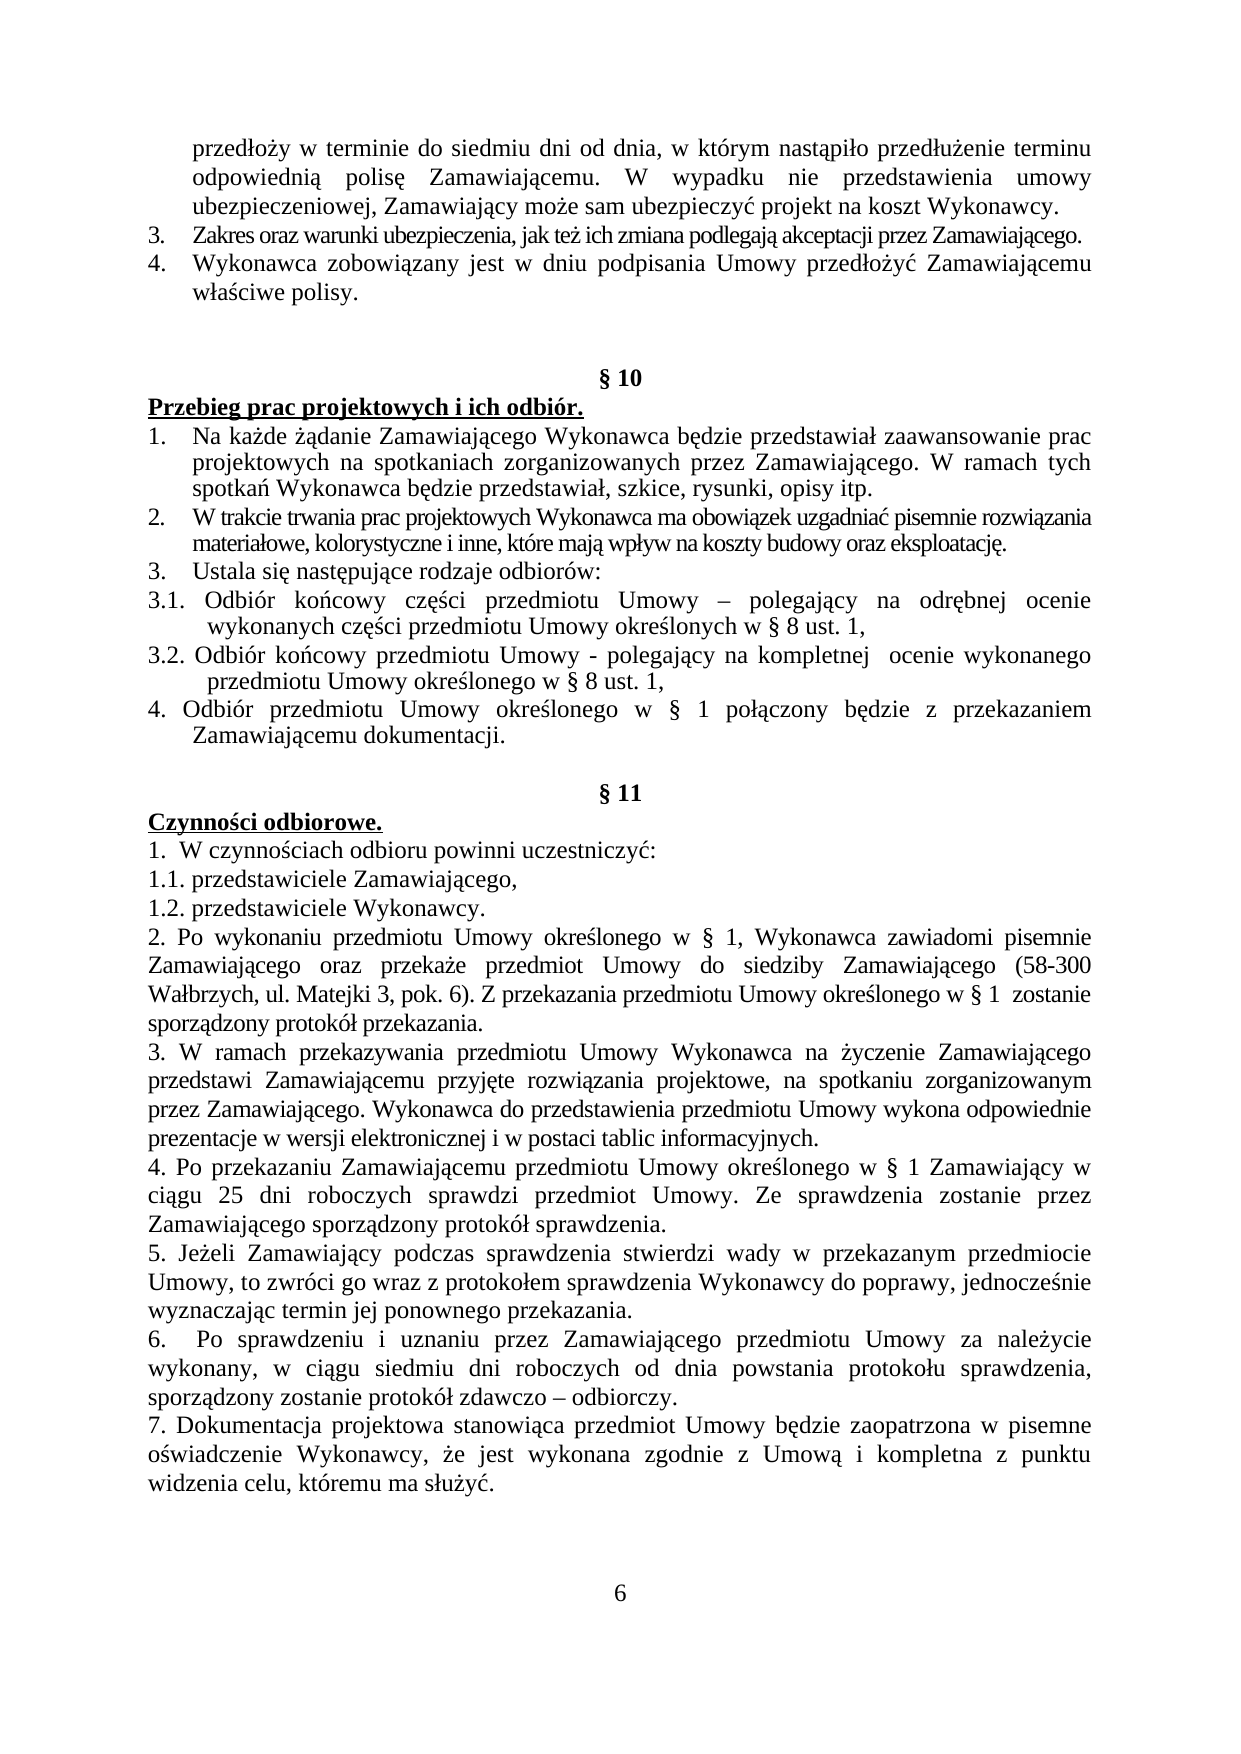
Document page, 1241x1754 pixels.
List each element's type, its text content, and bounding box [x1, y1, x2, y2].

list W trakcie trwania prac projektowych Wykonawca ma obowiązek uzgadniać pisemnie rozwiązania materiałowe, kolorystyczne i inne, które mają wpływ na koszty budowy oraz eksploatację. [148, 502, 1092, 556]
list przedłoży w terminie do siedmiu dni od dnia, w którym nastąpiło przedłużenie terminu odpowiednią polisę Zamawiającemu. W wypadku nie przedstawienia umowy ubezpieczeniowej, Zamawiający może sam ubezpieczyć projekt na koszt Wykonawcy. [148, 133, 1092, 220]
text 3.1. Odbiór końcowy części przedmiotu Umowy – polegający na odrębnej ocenie wykonanych części przedmiotu Umowy określonych w § 8 ust. 1, [148, 585, 1092, 640]
list Na każde żądanie Zamawiającego Wykonawca będzie przedstawiał zaawansowanie prac projektowych na spotkaniach zorganizowanych przez Zamawiającego. W ramach tych spotkań Wykonawca będzie przedstawiał, szkice, rysunki, opisy itp. [148, 421, 1092, 502]
text 4. Odbiór przedmiotu Umowy określonego w § 1 połączony będzie z przekazaniem Zamawiającemu dokumentacji. [148, 694, 1092, 749]
list 7. Dokumentacja projektowa stanowiąca przedmiot Umowy będzie zaopatrzona w pisemne oświadczenie Wykonawcy, że jest wykonana zgodnie z Umową i kompletna z punktu widzenia celu, któremu ma służyć. [148, 1410, 1092, 1497]
text Czynności odbiorowe. [148, 807, 1092, 835]
list Wykonawca zobowiązany jest w dniu podpisania Umowy przedłożyć Zamawiającemu właściwe polisy. [148, 248, 1092, 306]
text 1.2. przedstawiciele Wykonawcy. [148, 893, 1092, 922]
list 2. Po wykonaniu przedmiotu Umowy określonego w § 1, Wykonawca zawiadomi pisemnie Zamawiającego oraz przekaże przedmiot Umowy do siedziby Zamawiającego (58-300 Wałbrzych, ul. Matejki 3, pok. 6). Z przekazania przedmiotu Umowy określonego w § 1 zostanie sporządzony protokół przekazania. [148, 922, 1092, 1037]
list 4. Po przekazaniu Zamawiającemu przedmiotu Umowy określonego w § 1 Zamawiający w ciągu 25 dni roboczych sprawdzi przedmiot Umowy. Ze sprawdzenia zostanie przez Zamawiającego sporządzony protokół sprawdzenia. [148, 1152, 1092, 1238]
text § 10 [148, 363, 1092, 392]
list 5. Jeżeli Zamawiający podczas sprawdzenia stwierdzi wady w przekazanym przedmiocie Umowy, to zwróci go wraz z protokołem sprawdzenia Wykonawcy do poprawy, jednocześnie wyznaczając termin jej ponownego przekazania. [148, 1238, 1092, 1324]
list 3. W ramach przekazywania przedmiotu Umowy Wykonawca na życzenie Zamawiającego przedstawi Zamawiającemu przyjęte rozwiązania projektowe, na spotkaniu zorganizowanym przez Zamawiającego. Wykonawca do przedstawienia przedmiotu Umowy wykona odpowiednie prezentacje w wersji elektronicznej i w postaci tablic informacyjnych. [148, 1037, 1092, 1152]
text 1.1. przedstawiciele Zamawiającego, [148, 864, 1092, 893]
text Przebieg prac projektowych i ich odbiór. [148, 392, 1092, 421]
list 6. Po sprawdzeniu i uznaniu przez Zamawiającego przedmiotu Umowy za należycie wykonany, w ciągu siedmiu dni roboczych od dnia powstania protokołu sprawdzenia, sporządzony zostanie protokół zdawczo – odbiorczy. [148, 1324, 1092, 1410]
text § 11 [148, 778, 1092, 807]
list 1. W czynnościach odbioru powinni uczestniczyć: [148, 835, 1092, 864]
list Zakres oraz warunki ubezpieczenia, jak też ich zmiana podlegają akceptacji przez Zamawiającego. [148, 220, 1092, 248]
text 3.2. Odbiór końcowy przedmiotu Umowy - polegający na kompletnej ocenie wykonanego przedmiotu Umowy określonego w § 8 ust. 1, [148, 640, 1092, 694]
list Ustala się następujące rodzaje odbiorów: [148, 556, 1092, 585]
